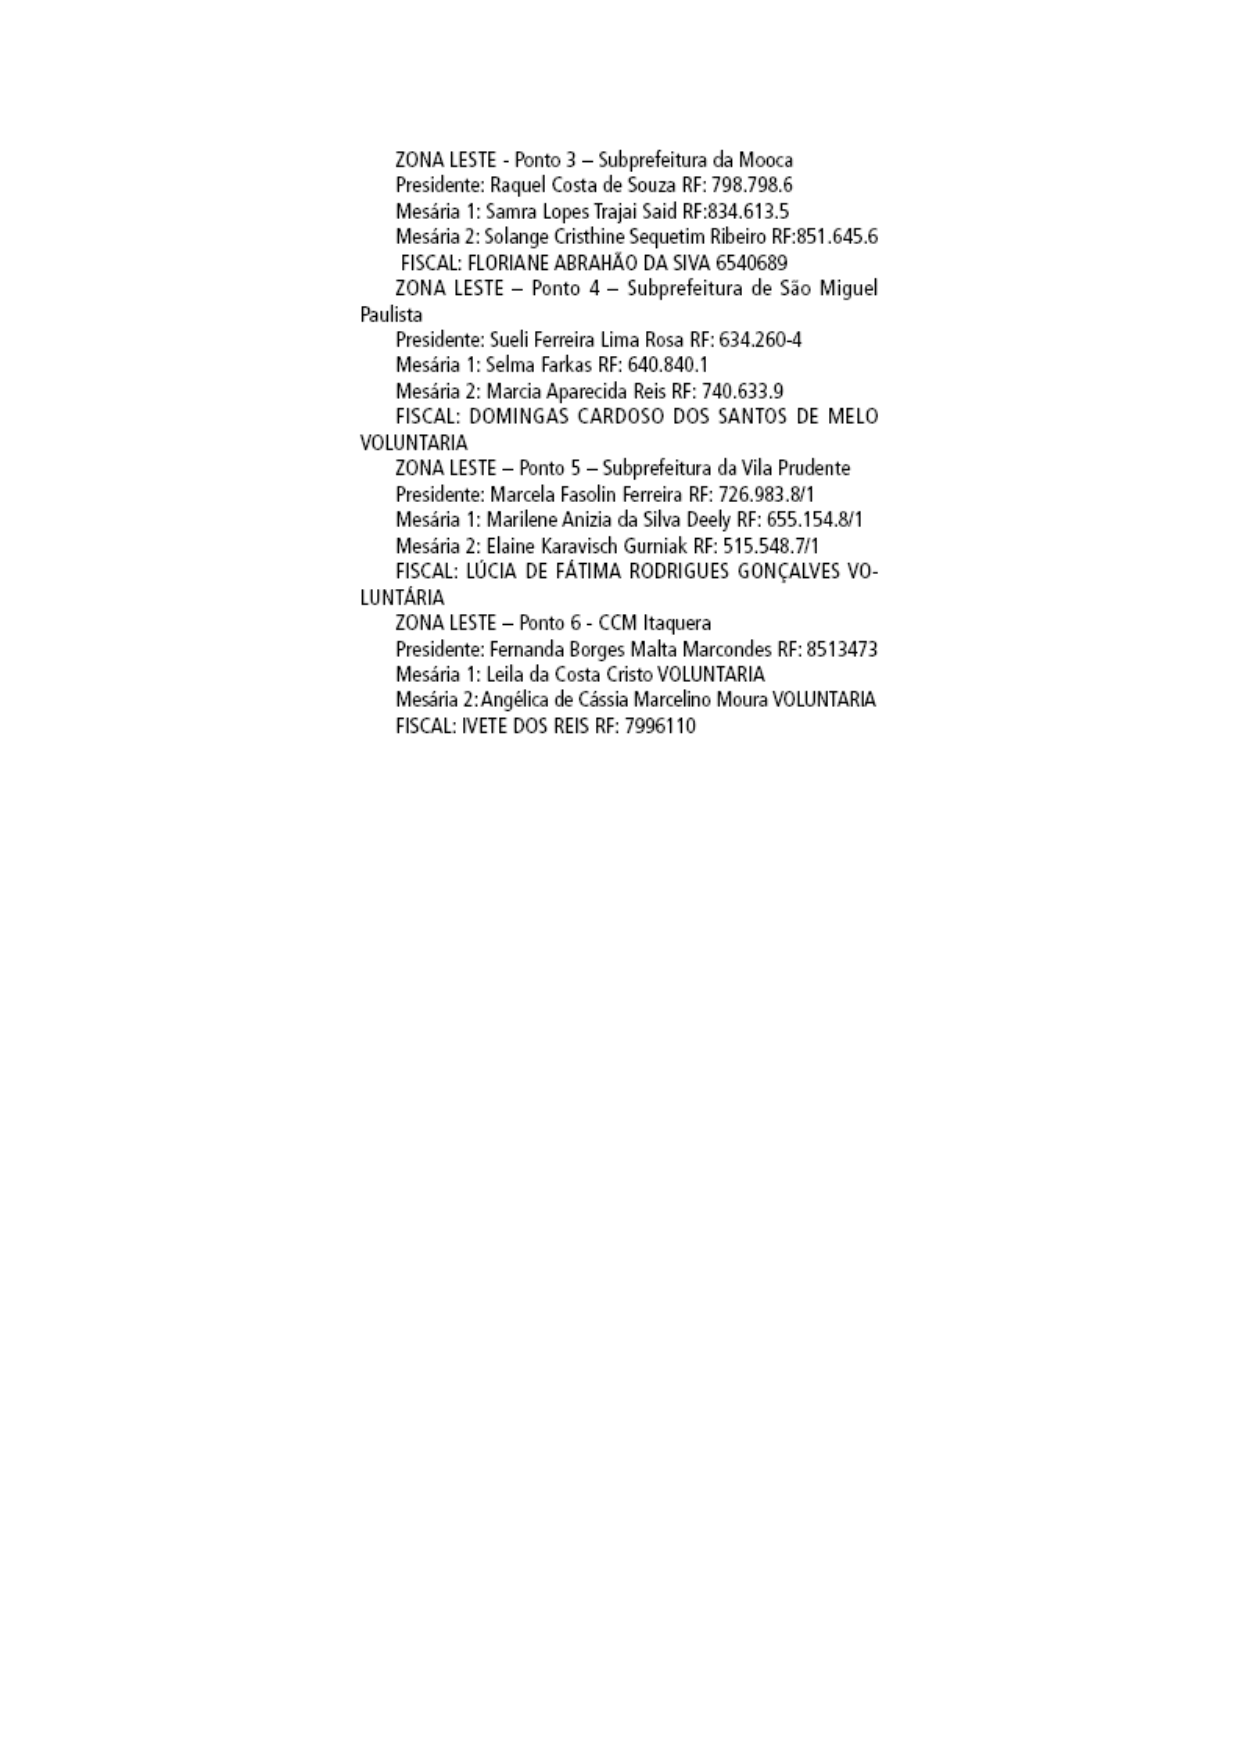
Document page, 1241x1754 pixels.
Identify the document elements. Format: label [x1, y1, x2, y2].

picture [351, 147, 889, 771]
